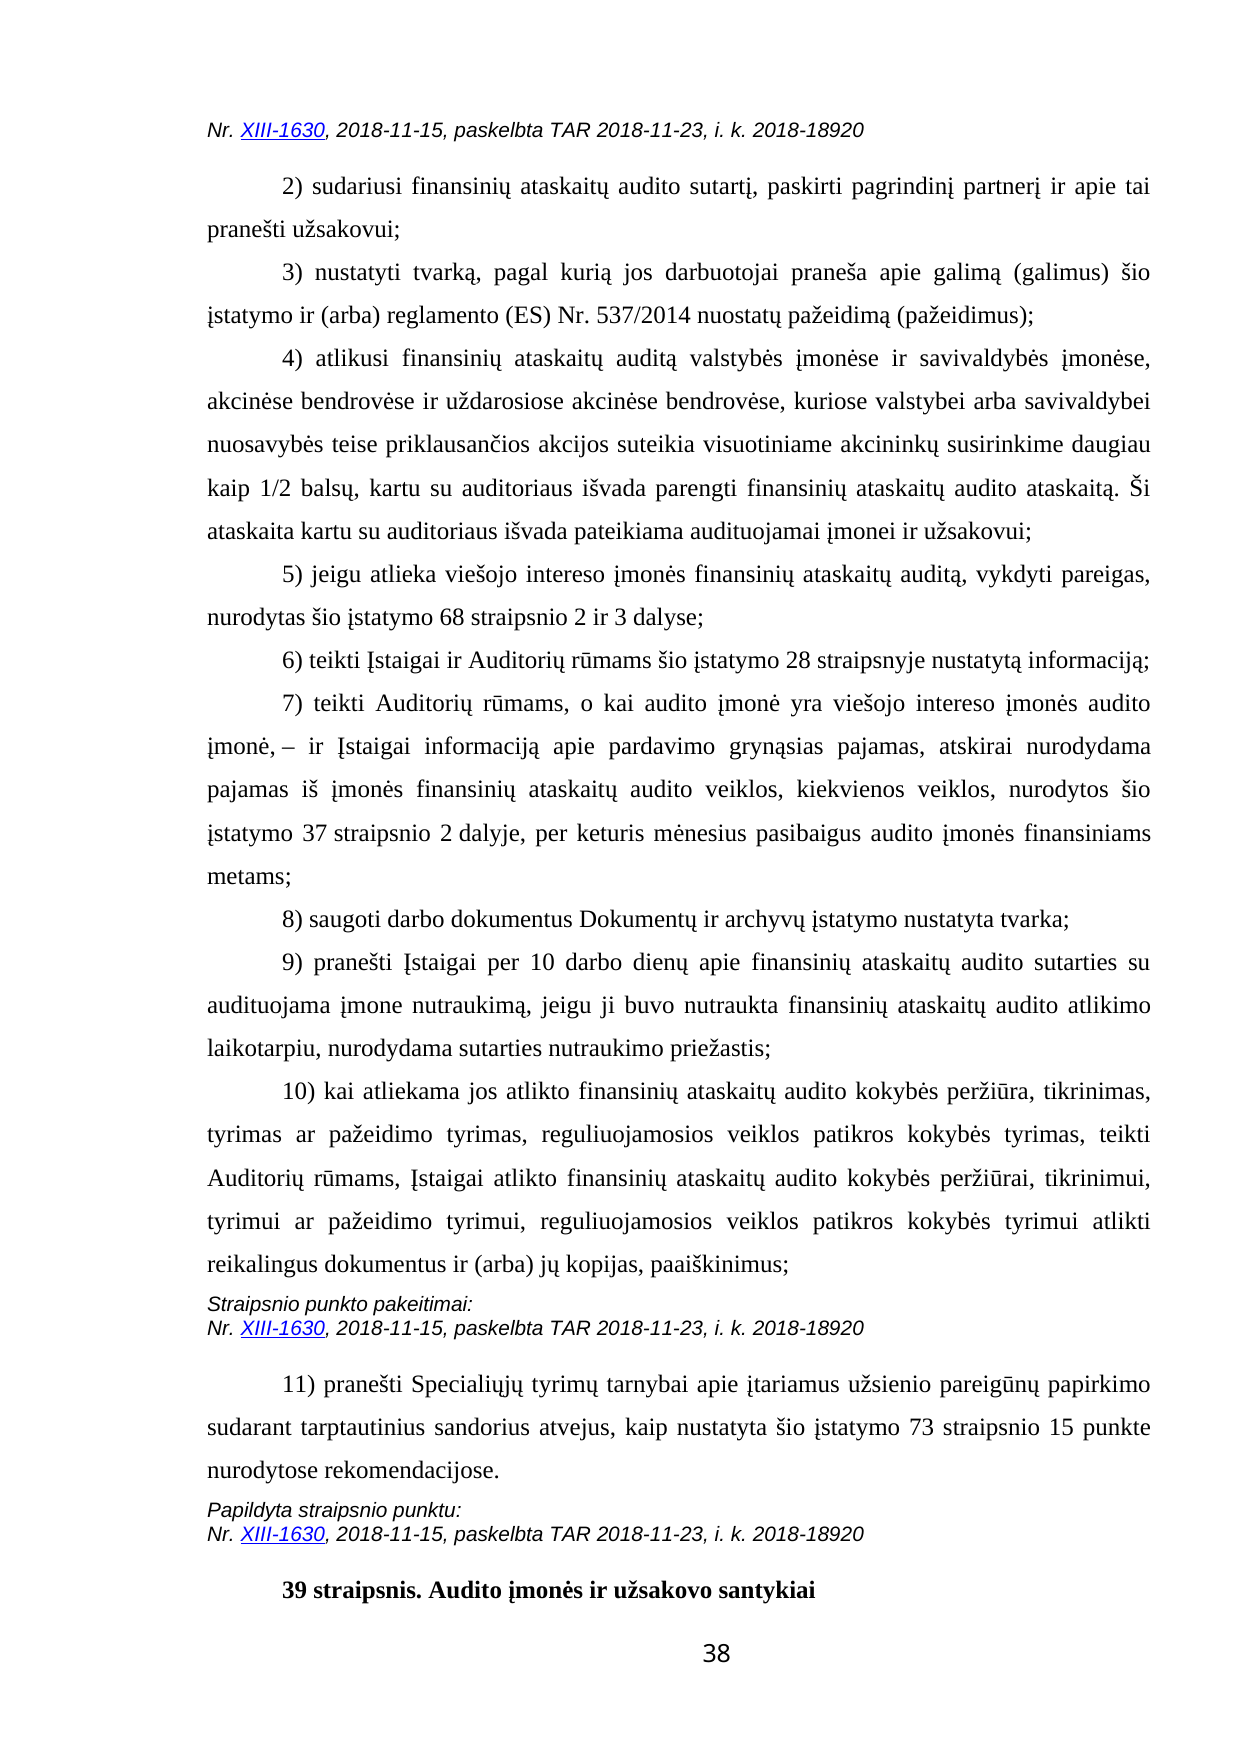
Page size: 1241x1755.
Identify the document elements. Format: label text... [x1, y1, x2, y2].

text 6) teikti Įstaigai ir Auditorių rūmams šio įstatymo 28 straipsnyje nustatytą informaciją; [207, 645, 1152, 674]
text 5) jeigu atlieka viešojo intereso įmonės finansinių ataskaitų auditą, vykdyti pareigas, nurodytas šio įstatymo 68 straipsnio 2 ir 3 dalyse; [207, 559, 1152, 631]
text 3) nustatyti tvarką, pagal kurią jos darbuotojai praneša apie galimą (galimus) šio įstatymo ir (arba) reglamento (ES) Nr. 537/2014 nuostatų pažeidimą (pažeidimus); [207, 257, 1152, 329]
text 2) sudariusi finansinių ataskaitų audito sutartį, paskirti pagrindinį partnerį ir apie tai pranešti užsakovui; [207, 171, 1152, 243]
text 11) pranešti Specialiųjų tyrimų tarnybai apie įtariamus užsienio pareigūnų papirkimo sudarant tarptautinius sandorius atvejus, kaip nustatyta šio įstatymo 73 straipsnio 15 punkte nurodytose rekomendacijose. [207, 1369, 1152, 1484]
text 7) teikti Auditorių rūmams, o kai audito įmonė yra viešojo intereso įmonės audito įmonė, – ir Įstaigai informaciją apie pardavimo grynąsias pajamas, atskirai nurodydama pajamas iš įmonės finansinių ataskaitų audito veiklos, kiekvienos veiklos, nurodytos šio įstatymo 37 straipsnio 2 dalyje, per keturis mėnesius pasibaigus audito įmonės finansiniams metams; [207, 688, 1152, 889]
text 8) saugoti darbo dokumentus Dokumentų ir archyvų įstatymo nustatyta tvarka; [207, 904, 1152, 933]
text 39 straipsnis. Audito įmonės ir užsakovo santykiai [207, 1575, 1152, 1603]
text 10) kai atliekama jos atlikto finansinių ataskaitų audito kokybės peržiūra, tikrinimas, tyrimas ar pažeidimo tyrimas, reguliuojamosios veiklos patikros kokybės tyrimas, teikti Auditorių rūmams, Įstaigai atlikto finansinių ataskaitų audito kokybės peržiūrai, tikrinimui, tyrimui ar pažeidimo tyrimui, reguliuojamosios veiklos patikros kokybės tyrimui atlikti reikalingus dokumentus ir (arba) jų kopijas, paaiškinimus; [207, 1076, 1152, 1278]
text Nr. XIII-1630, 2018-11-15, paskelbta TAR 2018-11-23, i. k. 2018-18920 [207, 118, 1152, 142]
text 4) atlikusi finansinių ataskaitų auditą valstybės įmonėse ir savivaldybės įmonėse, akcinėse bendrovėse ir uždarosiose akcinėse bendrovėse, kuriose valstybei arba savivaldybei nuosavybės teise priklausančios akcijos suteikia visuotiniame akcininkų susirinkime daugiau kaip 1/2 balsų, kartu su auditoriaus išvada parengti finansinių ataskaitų audito ataskaitą. Ši ataskaita kartu su auditoriaus išvada pateikiama audituojamai įmonei ir užsakovui; [207, 343, 1152, 544]
text Nr. XIII-1630, 2018-11-15, paskelbta TAR 2018-11-23, i. k. 2018-18920 [207, 1522, 1152, 1546]
text Straipsnio punkto pakeitimai: [207, 1292, 1152, 1316]
text Papildyta straipsnio punktu: [207, 1498, 1152, 1522]
text Nr. XIII-1630, 2018-11-15, paskelbta TAR 2018-11-23, i. k. 2018-18920 [207, 1316, 1152, 1340]
text 9) pranešti Įstaigai per 10 darbo dienų apie finansinių ataskaitų audito sutarties su audituojama įmone nutraukimą, jeigu ji buvo nutraukta finansinių ataskaitų audito atlikimo laikotarpiu, nurodydama sutarties nutraukimo priežastis; [207, 947, 1152, 1062]
